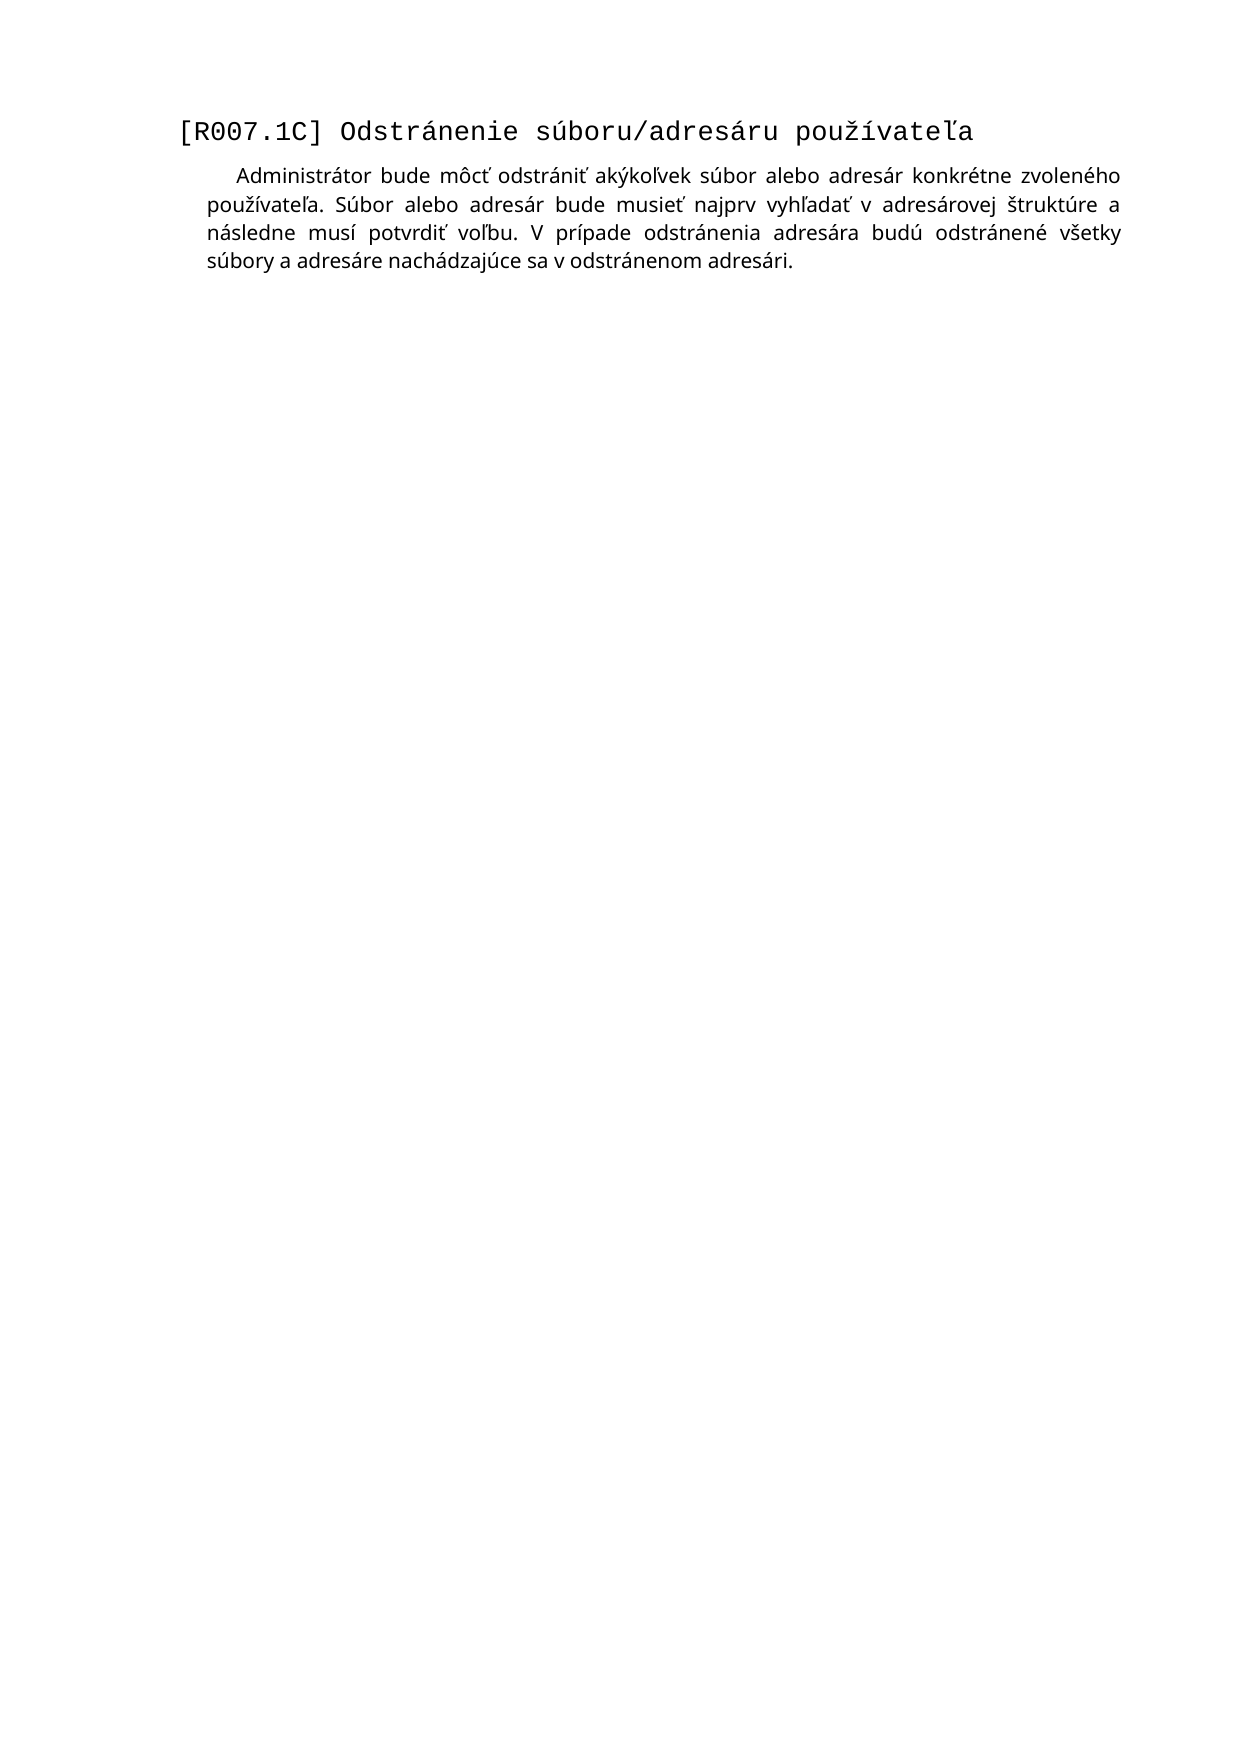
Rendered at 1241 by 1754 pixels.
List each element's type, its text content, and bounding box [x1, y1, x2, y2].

text Administrátor bude môcť odstrániť akýkoľvek súbor alebo adresár konkrétne zvoleného používateľa. Súbor alebo adresár bude musieť najprv vyhľadať v adresárovej štruktúre a následne musí potvrdiť voľbu. V prípade odstránenia adresára budú odstránené všetky súbory a adresáre nachádzajúce sa v odstránenom adresári. [207, 161, 1122, 275]
text [R007.1C] Odstránenie súboru/adresáru používateľa [118, 118, 1122, 149]
